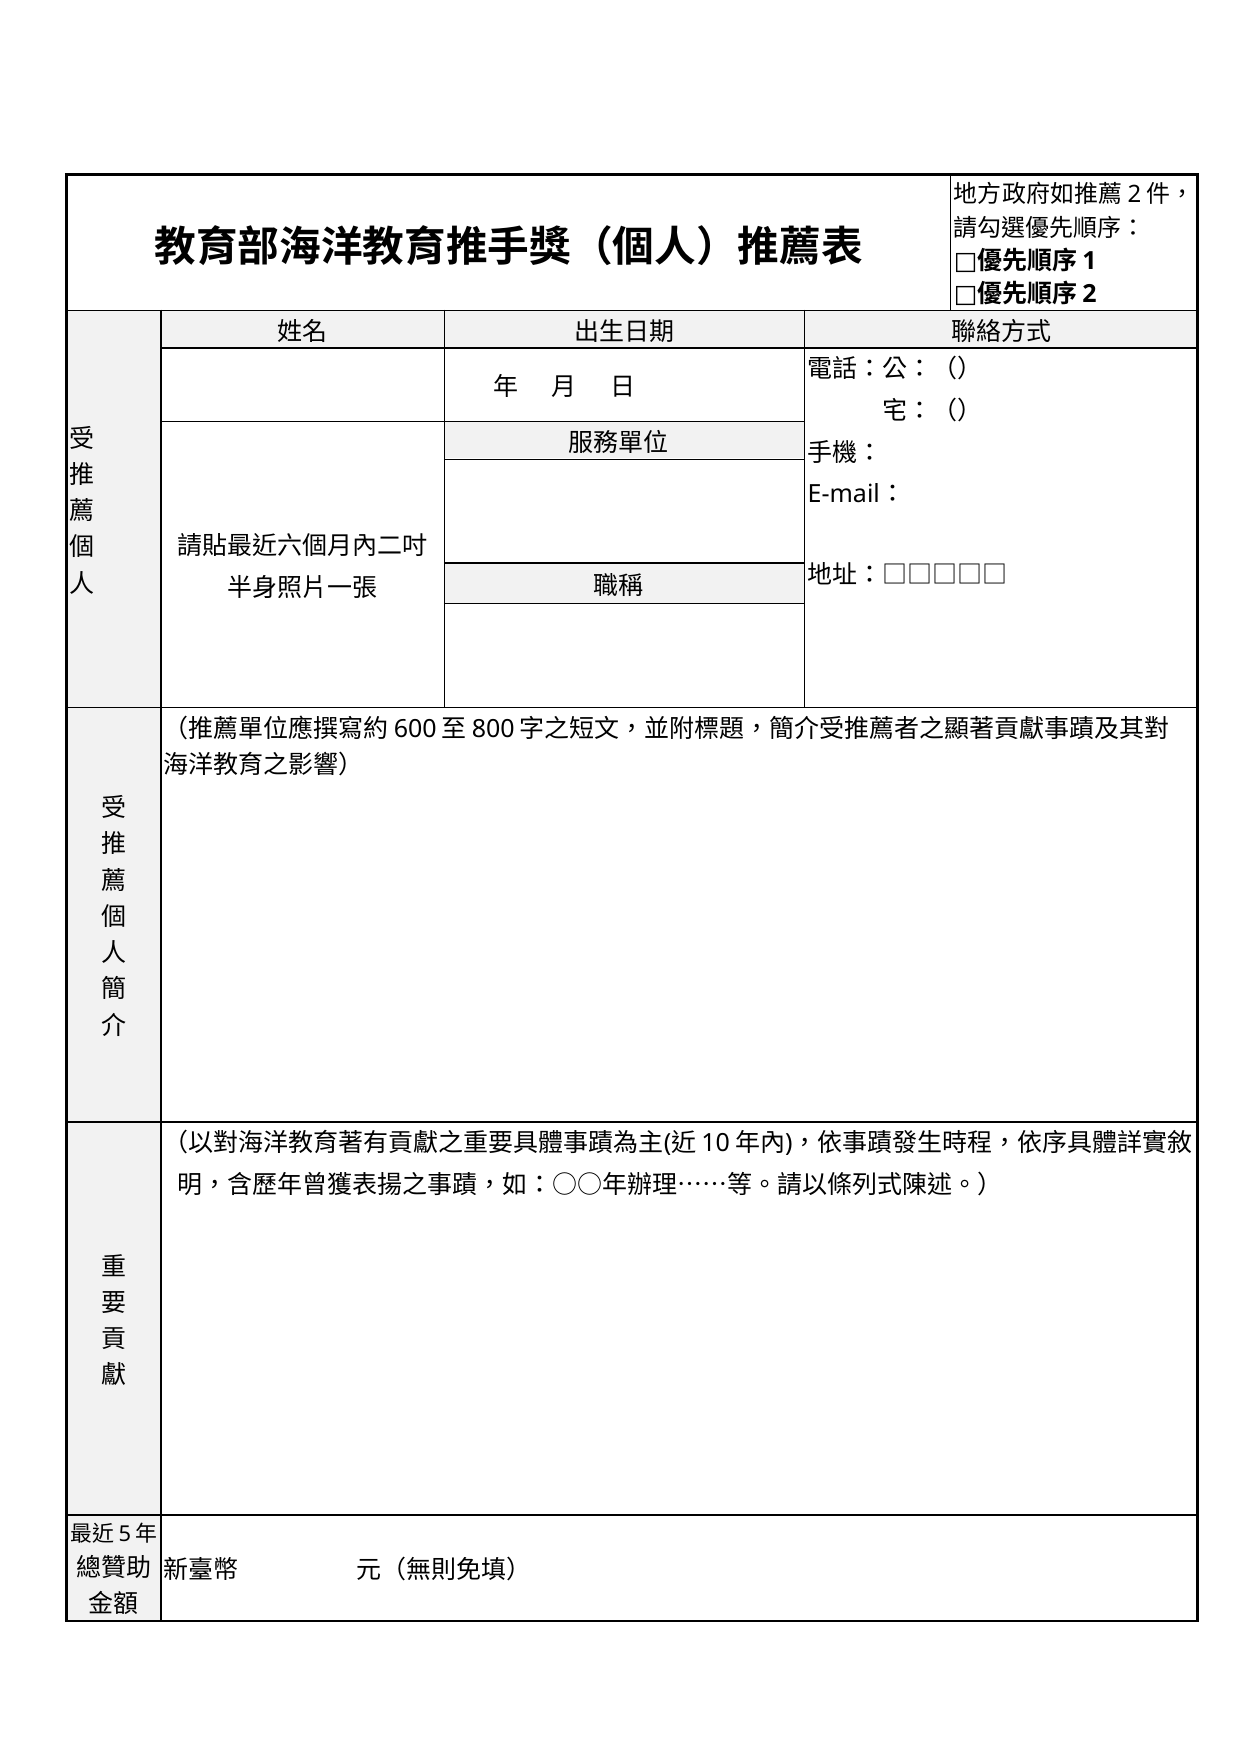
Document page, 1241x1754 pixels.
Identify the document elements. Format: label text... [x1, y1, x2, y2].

table_cell 請貼最近六個月內二吋半身照片一張 [162, 422, 444, 706]
table_cell 職稱 [445, 564, 804, 603]
table_cell 服務單位 [445, 422, 804, 458]
table_cell 聯絡方式 [805, 311, 1196, 347]
table_cell （推薦單位應撰寫約600至800字之短文，並附標題，簡介受推薦者之顯著貢獻事蹟及其對海洋教育之影響） [162, 708, 1196, 1121]
table_cell 新臺幣 元（無則免填） [162, 1516, 1196, 1620]
table_cell [445, 604, 804, 706]
table_cell 受 推 薦 個 人 簡 介 [68, 708, 160, 1121]
table_header 地方政府如推薦2件，請勾選優先順序： □優先順序1 □優先順序2 [951, 176, 1196, 309]
table_cell [162, 349, 444, 421]
table_cell [445, 460, 804, 562]
table_cell 姓名 [162, 311, 444, 347]
table_cell 最近5年總贊助 金額 [68, 1516, 160, 1620]
table_cell 年 月 日 [445, 349, 804, 421]
table_cell 重 要 貢 獻 [68, 1123, 160, 1514]
table_cell 電話：公：（） 宅：（） 手機： E-mail： 地址：□□□□□ [805, 349, 1196, 706]
table_cell 出生日期 [445, 311, 804, 347]
table_header 教育部海洋教育推手獎（個人）推薦表 [68, 176, 950, 309]
table_cell （以對海洋教育著有貢獻之重要具體事蹟為主(近10年內)，依事蹟發生時程，依序具體詳實敘明，含歷年曾獲表揚之事蹟，如：○○年辦理……等。請以條列式陳述。） [162, 1123, 1196, 1514]
table_cell 受 推 薦 個 人 [68, 311, 160, 706]
